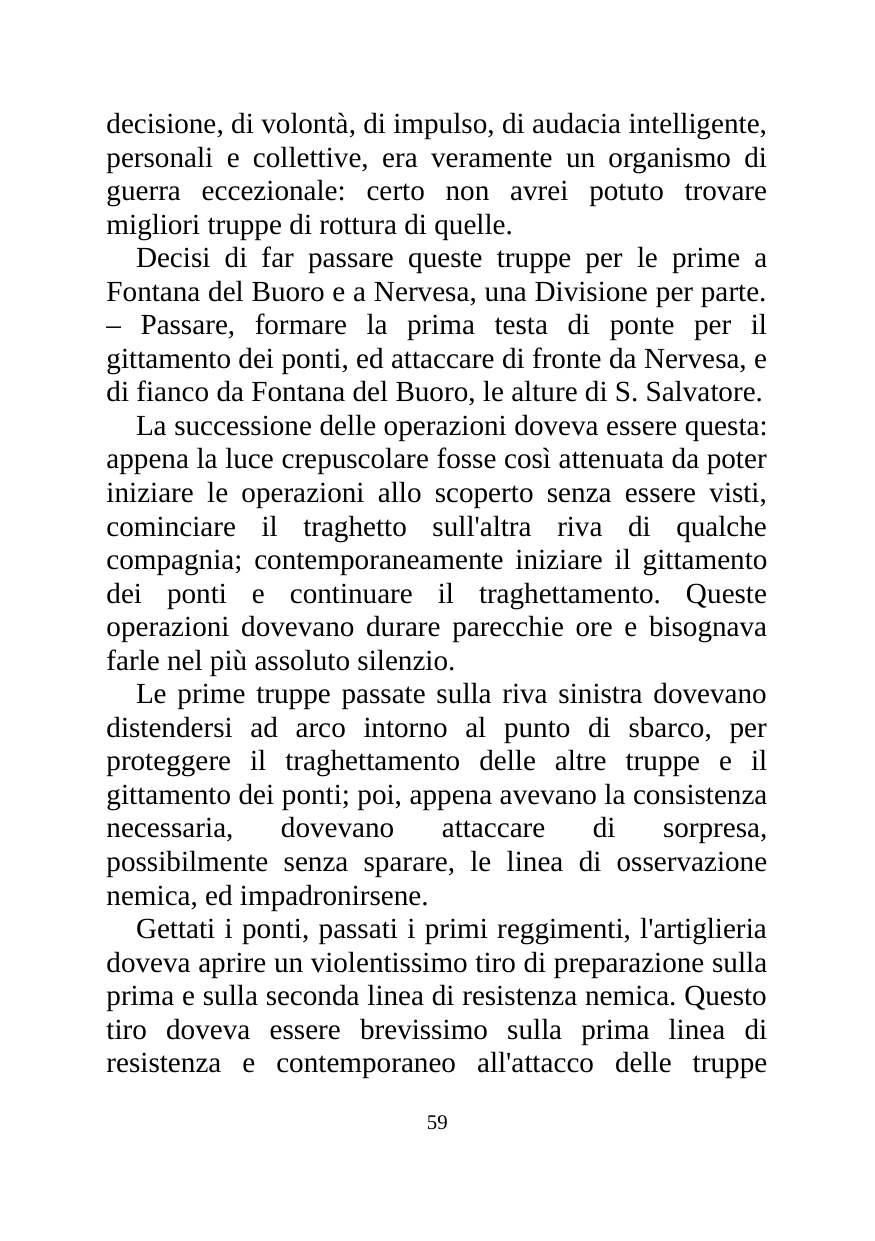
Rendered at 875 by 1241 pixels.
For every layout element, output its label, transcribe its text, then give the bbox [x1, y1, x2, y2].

text decisione, di volontà, di impulso, di audacia intelligente, personali e collettive, era veramente un organismo di guerra eccezionale: certo non avrei potuto trovare migliori truppe di rottura di quelle. [106, 106, 768, 240]
text La successione delle operazioni doveva essere questa: appena la luce crepuscolare fosse così attenuata da poter iniziare le operazioni allo scoperto senza essere visti, cominciare il traghetto sull'altra riva di qualche compagnia; contemporaneamente iniziare il gittamento dei ponti e continuare il traghettamento. Queste operazioni dovevano durare parecchie ore e bisognava farle nel più assoluto silenzio. [106, 408, 768, 676]
text Gettati i ponti, passati i primi reggimenti, l'artiglieria doveva aprire un violentissimo tiro di preparazione sulla prima e sulla seconda linea di resistenza nemica. Questo tiro doveva essere brevissimo sulla prima linea di resistenza e contemporaneo all'attacco delle truppe [106, 911, 768, 1079]
text Le prime truppe passate sulla riva sinistra dovevano distendersi ad arco intorno al punto di sbarco, per proteggere il traghettamento delle altre truppe e il gittamento dei ponti; poi, appena avevano la consistenza necessaria, dovevano attaccare di sorpresa, possibilmente senza sparare, le linea di osservazione nemica, ed impadronirsene. [106, 676, 768, 911]
text Decisi di far passare queste truppe per le prime a Fontana del Buoro e a Nervesa, una Divisione per parte. – Passare, formare la prima testa di ponte per il gittamento dei ponti, ed attaccare di fronte da Nervesa, e di fianco da Fontana del Buoro, le alture di S. Salvatore. [106, 240, 768, 408]
